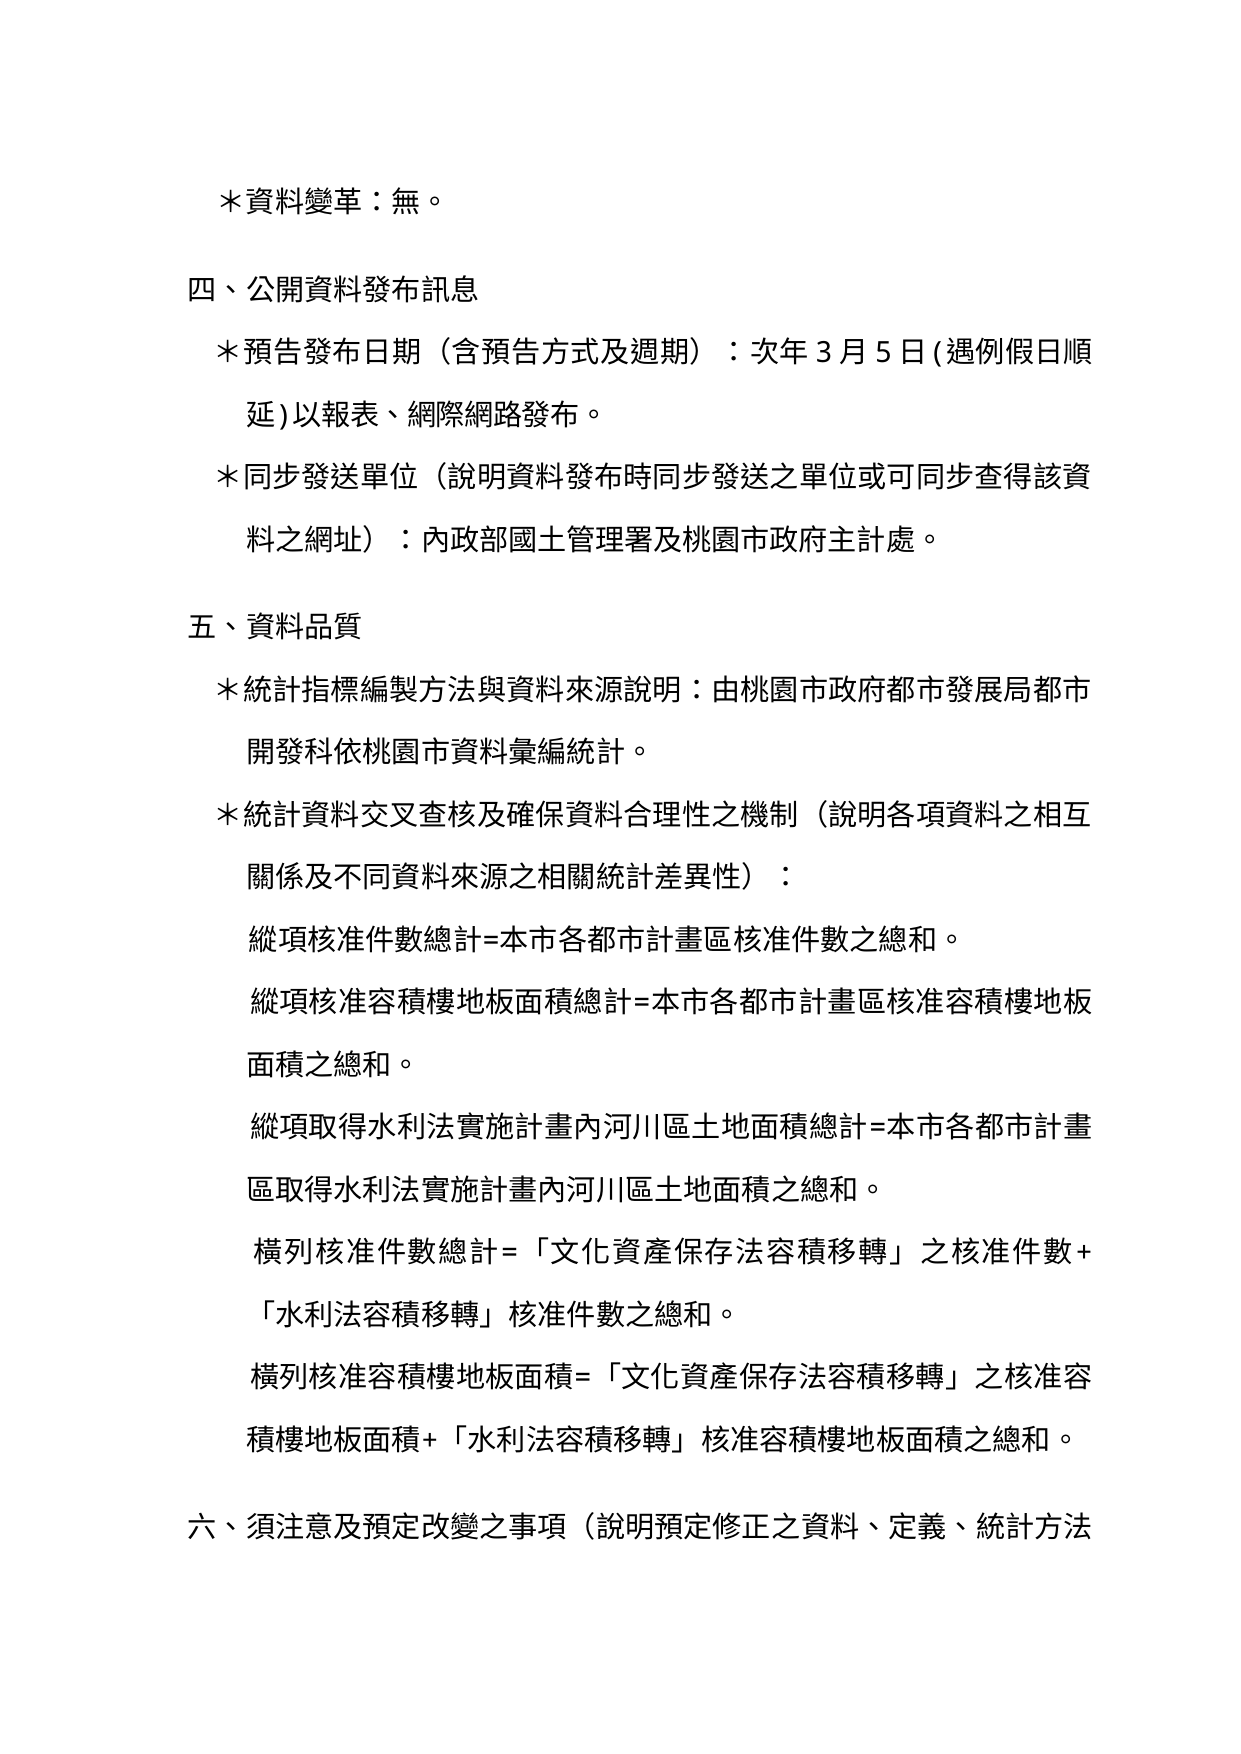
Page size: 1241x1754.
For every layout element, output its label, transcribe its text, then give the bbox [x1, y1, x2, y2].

text 縱項核准容積樓地板面積總計=本市各都市計畫區核准容積樓地板面積之總和。 [214, 958, 1093, 1083]
text 橫列核准容積樓地板面積=「文化資產保存法容積移轉」之核准容積樓地板面積+「水利法容積移轉」核准容積樓地板面積之總和。 [214, 1333, 1093, 1458]
text 六、須注意及預定改變之事項（說明預定修正之資料、定義、統計方法 [187, 1483, 1093, 1546]
text ＊資料變革：無。 [216, 158, 1093, 221]
text 四、公開資料發布訊息 [187, 246, 1093, 308]
text ＊同步發送單位（說明資料發布時同步發送之單位或可同步查得該資料之網址）：內政部國土管理署及桃園市政府主計處。 [214, 433, 1093, 558]
text ＊預告發布日期（含預告方式及週期）：次年3月5日(遇例假日順延)以報表、網際網路發布。 [214, 308, 1093, 433]
text ＊統計指標編製方法與資料來源說明：由桃園市政府都市發展局都市開發科依桃園市資料彙編統計。 [214, 646, 1093, 771]
text 縱項核准件數總計=本市各都市計畫區核准件數之總和。 [214, 896, 1093, 958]
text ＊統計資料交叉查核及確保資料合理性之機制（說明各項資料之相互關係及不同資料來源之相關統計差異性）： [214, 771, 1093, 896]
text 縱項取得水利法實施計畫內河川區土地面積總計=本市各都市計畫區取得水利法實施計畫內河川區土地面積之總和。 [214, 1083, 1093, 1208]
text 橫列核准件數總計=「文化資產保存法容積移轉」之核准件數+「水利法容積移轉」核准件數之總和。 [214, 1208, 1093, 1333]
text 五、資料品質 [187, 583, 1093, 646]
